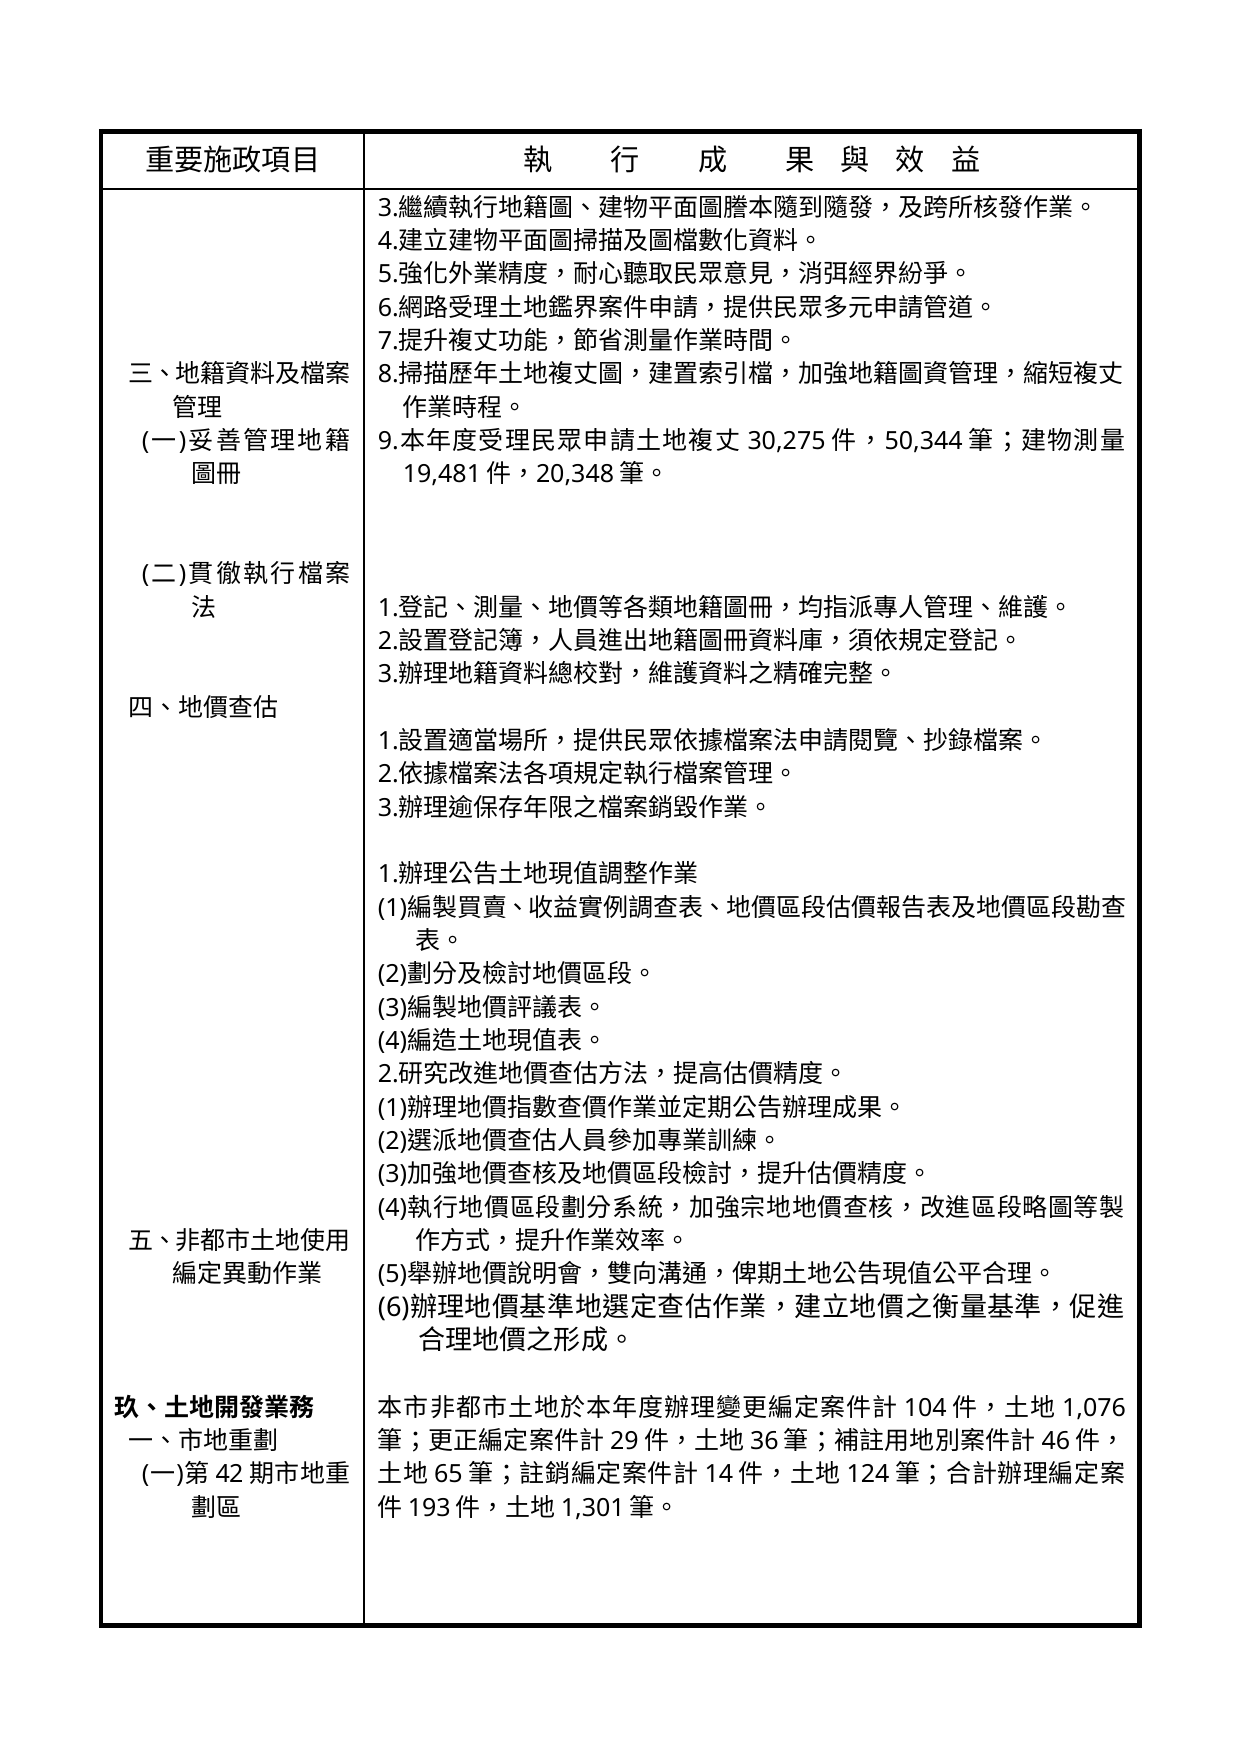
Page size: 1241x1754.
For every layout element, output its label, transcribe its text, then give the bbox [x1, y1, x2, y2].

table_header 重要施政項目 [103, 134, 363, 188]
table_cell 3.繼續執行地籍圖、建物平面圖謄本隨到隨發，及跨所核發作業。 4.建立建物平面圖掃描及圖檔數化資料。 5.強化外業精度，耐心聽取民眾意見，消弭經界紛爭。 6.網路受理土地鑑界案件申請，提供民眾多元申請管道。 7.提升複丈功能，節省測量作業時間。 8.掃描歷年土地複丈圖，建置索引檔，加強地籍圖資管理，縮短複丈作業時程。 9.本年度受理民眾申請土地複丈30,275件，50,344筆；建物測量19,481件，20,348筆。 1.登記、測量、地價等各類地籍圖冊，均指派專人管理、維護。 2.設置登記簿，人員進出地籍圖冊資料庫，須依規定登記。 3.辦理地籍資料總校對，維護資料之精確完整。 1.設置適當場所，提供民眾依據檔案法申請閱覽、抄錄檔案。 2.依據檔案法各項規定執行檔案管理。 3.辦理逾保存年限之檔案銷毀作業。 1.辦理公告土地現值調整作業 (1)編製買賣、收益實例調查表、地價區段估價報告表及地價區段勘查表。 (2)劃分及檢討地價區段。 (3)編製地價評議表。 (4)編造土地現值表。 2.研究改進地價查估方法，提高估價精度。 (1)辦理地價指數查價作業並定期公告辦理成果。 (2)選派地價查估人員參加專業訓練。 (3)加強地價查核及地價區段檢討，提升估價精度。 (4)執行地價區段劃分系統，加強宗地地價查核，改進區段略圖等製作方式，提升作業效率。 (5)舉辦地價說明會，雙向溝通，俾期土地公告現值公平合理。 (6)辦理地價基準地選定查估作業，建立地價之衡量基準，促進合理地價之形成。 本市非都市土地於本年度辦理變更編定案件計104件，土地1,076筆；更正編定案件計29件，土地36筆；補註用地別案件計46件，土地65筆；註銷編定案件計14件，土地124筆；合計辦理編定案件193件，土地1,301筆。 [365, 190, 1137, 1623]
table_cell 三、地籍資料及檔案管理 (一)妥善管理地籍圖冊 (二)貫徹執行檔案法 四、地價查估 五、非都市土地使用編定異動作業 玖、土地開發業務 一、市地重劃 (一)第42期市地重劃區 [103, 190, 363, 1623]
table_header 執 行 成 果 與 效 益 [365, 134, 1137, 188]
